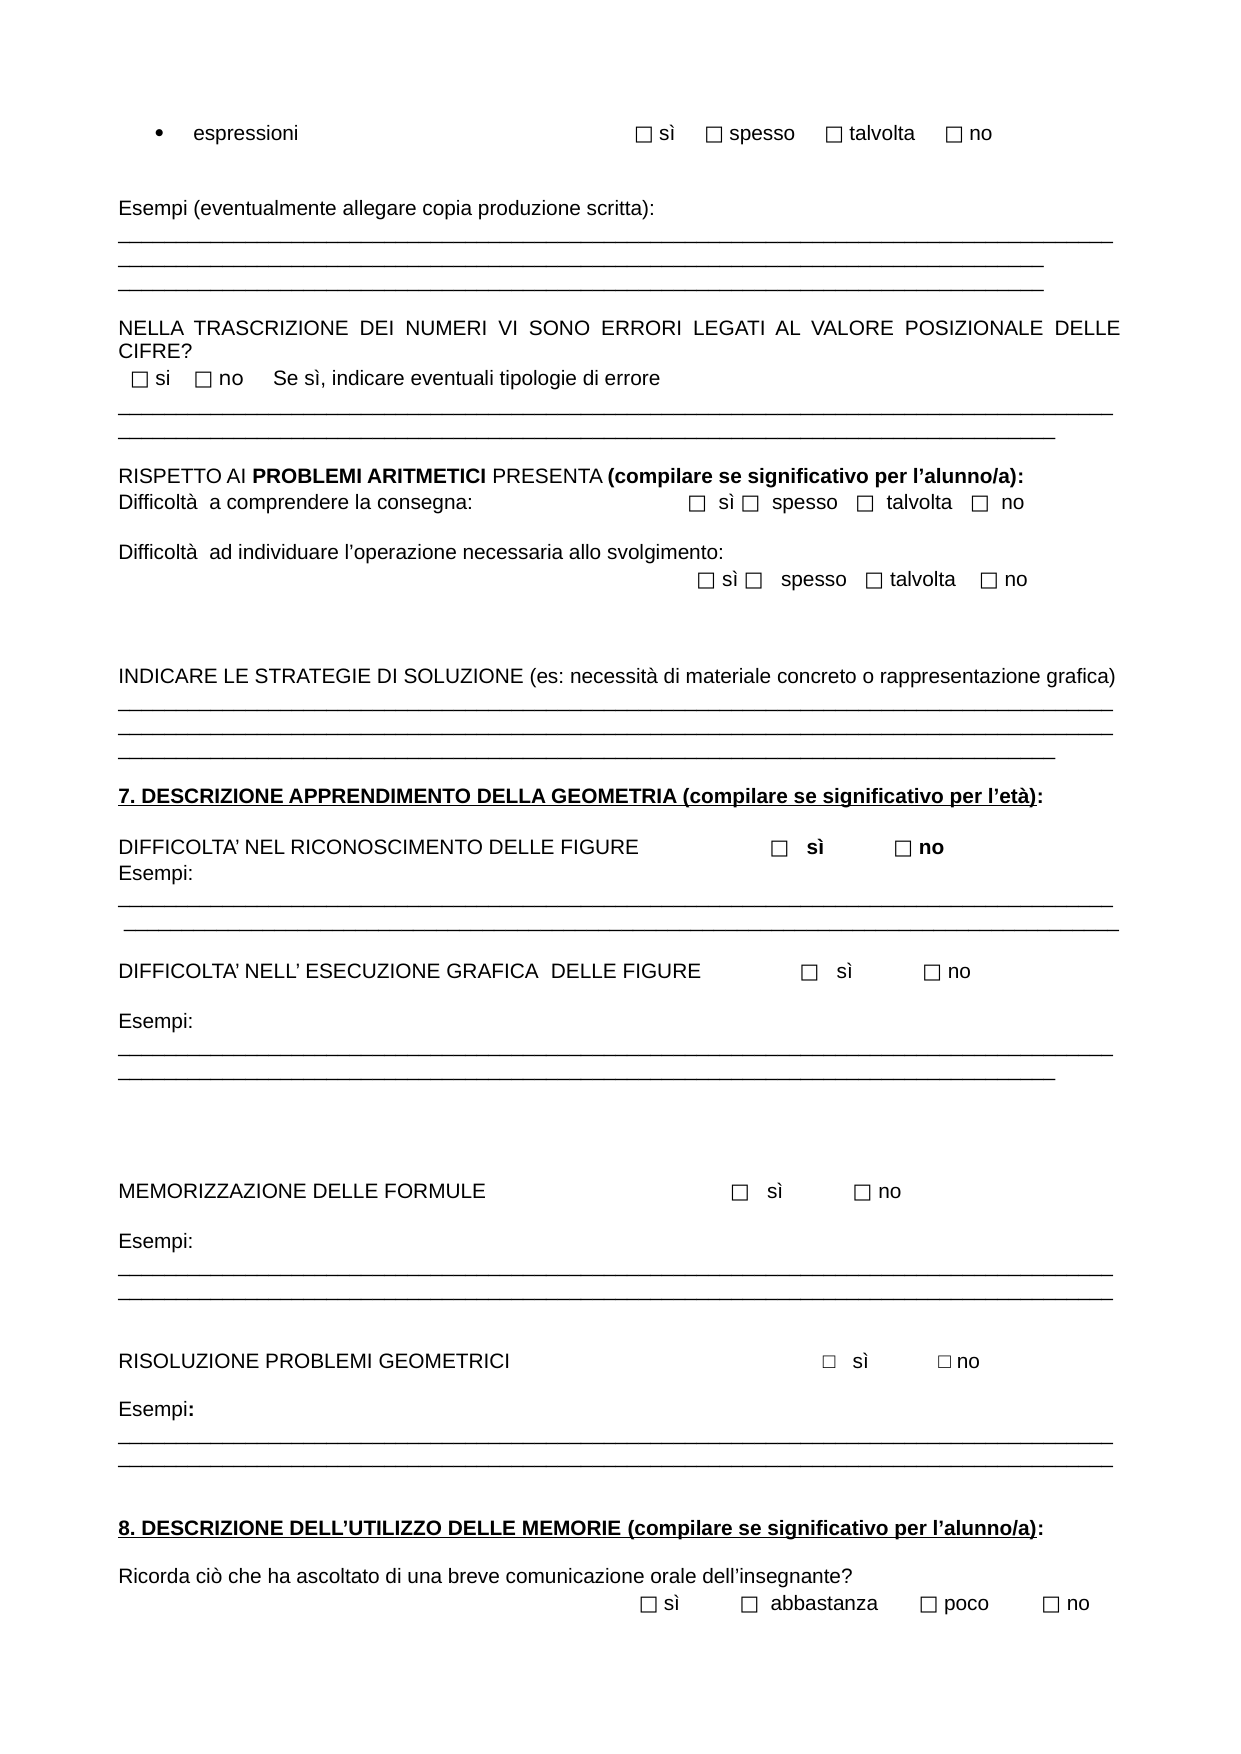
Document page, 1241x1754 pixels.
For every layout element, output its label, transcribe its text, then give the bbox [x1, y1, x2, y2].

text Esempi: ______________________________________________________________________________________ [118, 1008, 1122, 1056]
text _____________________________________________________________________________________________________________________________________________________________________________________________________________________________________________________________ [118, 688, 1122, 760]
subtitle RISOLUZIONE PROBLEMI GEOMETRICI □ sì □ no [118, 1348, 1122, 1372]
text 7. DESCRIZIONE APPRENDIMENTO DELLA GEOMETRIA (compilare se significativo per l’età): [118, 784, 1122, 808]
text NELLA TRASCRIZIONE DEI NUMERI VI SONO ERRORI LEGATI AL VALORE POSIZIONALE DELLE CIFRE? [118, 315, 1122, 363]
text Esempi (eventualmente allegare copia produzione scritta): [118, 196, 1122, 219]
list espressioni □ sì □ spesso □ talvolta □ no [156, 118, 1122, 147]
text ______________________________________________________________________________________ [118, 884, 1122, 908]
subtitle ____________________________________________________________________________________________________________________________________________________________________________ [118, 1420, 1122, 1468]
text Difficoltà ad individuare l’operazione necessaria allo svolgimento: [118, 540, 1122, 564]
text DIFFICOLTA’ NEL RICONOSCIMENTO DELLE FIGURE □ sì □ no [118, 832, 1122, 860]
text ______________________________________________________________________________________ [118, 908, 1122, 932]
text 8. DESCRIZIONE DELL’UTILIZZO DELLE MEMORIE (compilare se significativo per l’alunno/a): [118, 1516, 1122, 1540]
text INDICARE LE STRATEGIE DI SOLUZIONE (es: necessità di materiale concreto o rappresentazione grafica) [118, 664, 1122, 688]
text Esempi: ______________________________________________________________________________________ [118, 1229, 1122, 1277]
text _________________________________________________________________________________ [118, 1056, 1122, 1080]
text RISPETTO AI PROBLEMI ARITMETICI PRESENTA (compilare se significativo per l’alunno/a): [118, 463, 1122, 487]
text Esempi: [118, 860, 1122, 884]
text ______________________________________________________________________________________________________________________________________________________________________ [118, 219, 1122, 267]
text ______________________________________________________________________________________ [118, 1277, 1122, 1301]
text MEMORIZZAZIONE DELLE FORMULE □ sì □ no [118, 1176, 1122, 1205]
subtitle Esempi: [118, 1396, 1122, 1420]
text Difficoltà a comprendere la consegna: □ sì □ spesso □ talvolta □ no [118, 487, 1122, 516]
text □ sì □ abbastanza □ poco □ no [118, 1588, 1122, 1616]
text DIFFICOLTA’ NELL’ ESECUZIONE GRAFICA DELLE FIGURE □ sì □ no [118, 956, 1122, 984]
text □ sì □ spesso □ talvolta □ no [118, 564, 1122, 592]
text Ricorda ciò che ha ascoltato di una breve comunicazione orale dell’insegnante? [118, 1564, 1122, 1588]
text _______________________________________________________________________________________________________________________________________________________________________ [118, 392, 1122, 439]
text □ si □ no Se sì, indicare eventuali tipologie di errore [118, 363, 1122, 392]
text ________________________________________________________________________________ [118, 267, 1122, 291]
